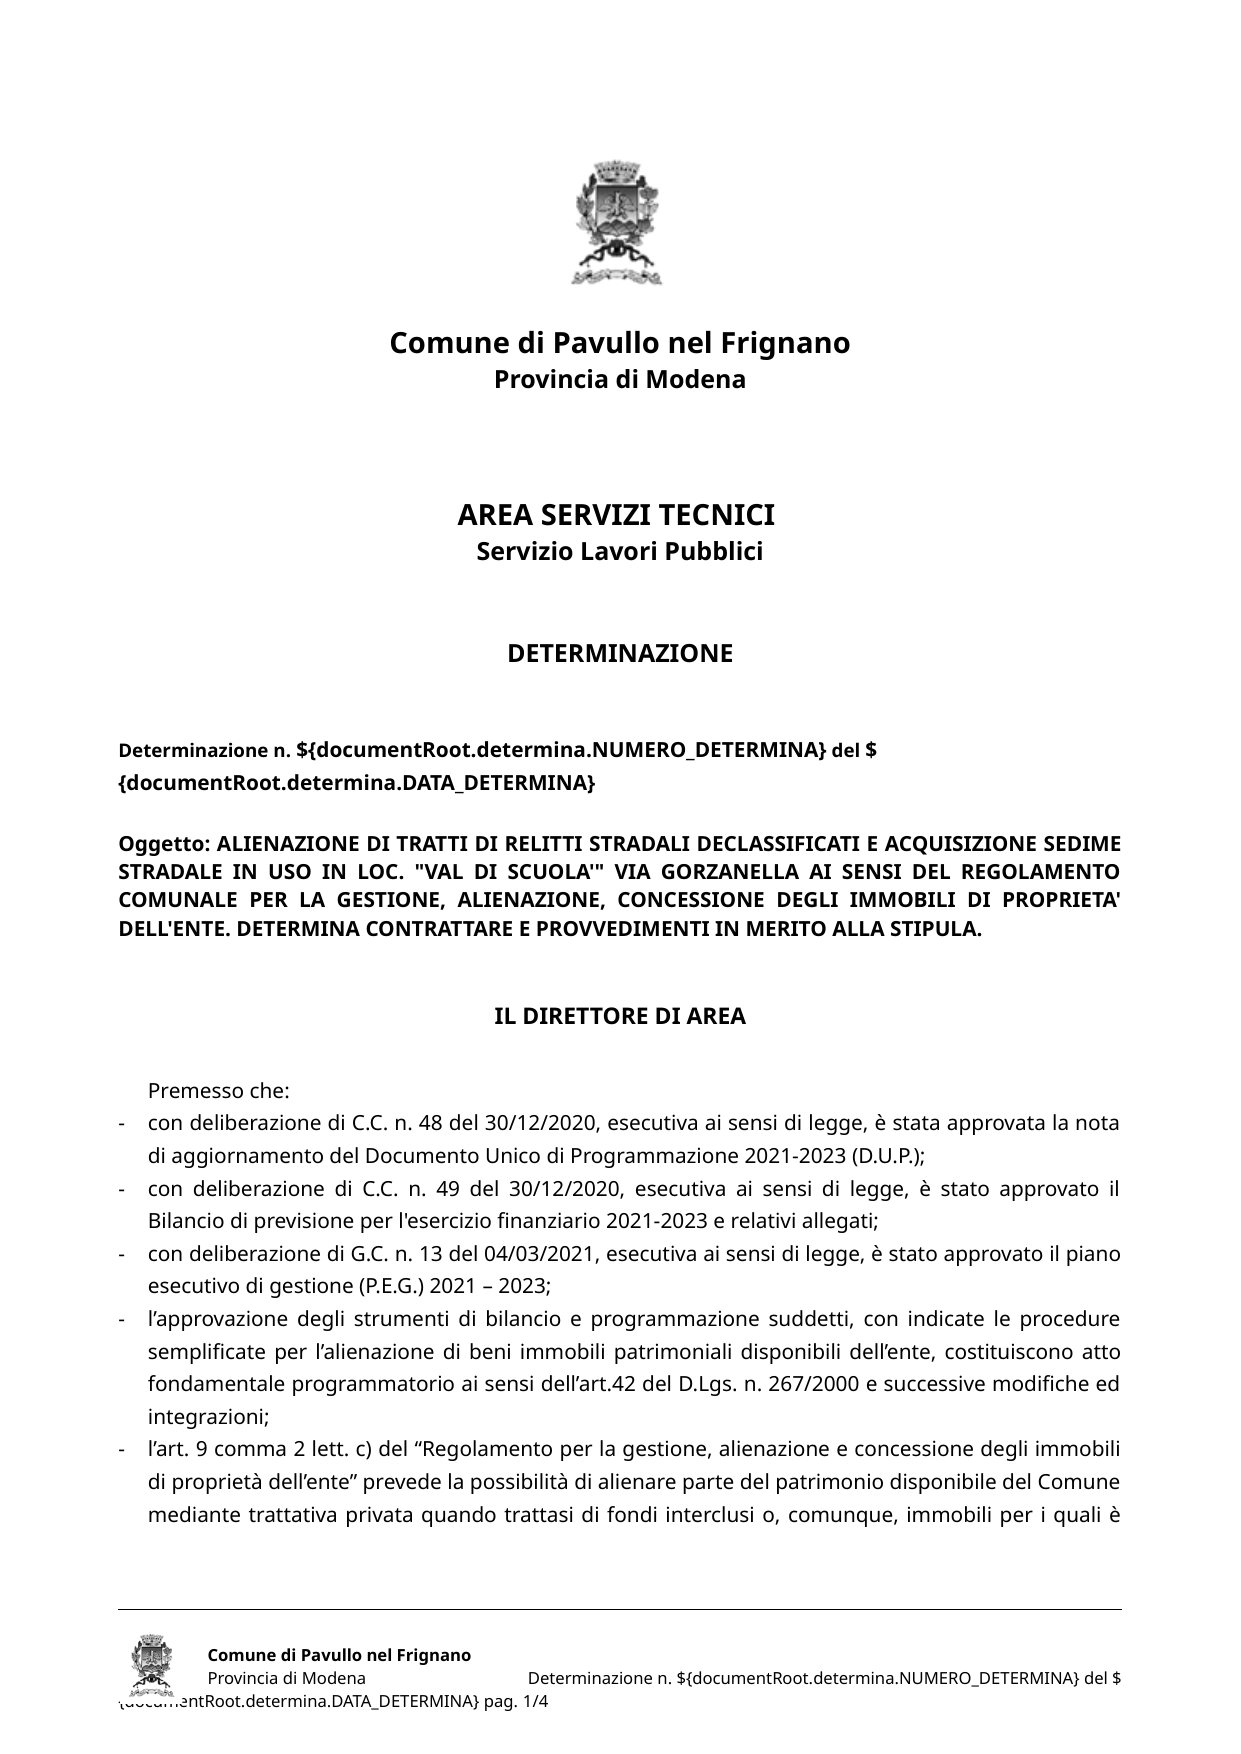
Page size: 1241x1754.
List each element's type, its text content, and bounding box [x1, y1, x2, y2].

list con deliberazione di G.C. n. 13 del 04/03/2021, esecutiva ai sensi di legge, è stato approvato il piano esecutivo di gestione (P.E.G.) 2021 – 2023; [118, 1239, 1122, 1300]
text Premesso che: [118, 1076, 1122, 1104]
text DETERMINAZIONE [118, 636, 1122, 670]
picture [120, 1631, 183, 1704]
text IL DIRETTORE DI AREA [118, 999, 1122, 1031]
text AREA SERVIZI TECNICI [118, 494, 1122, 533]
list con deliberazione di C.C. n. 48 del 30/12/2020, esecutiva ai sensi di legge, è stata approvata la nota di aggiornamento del Documento Unico di Programmazione 2021-2023 (D.U.P.); [118, 1108, 1122, 1169]
text Determinazione n. ${documentRoot.determina.NUMERO_DETERMINA} del ${documentRoot.determina.DATA_DETERMINA} [118, 735, 1122, 796]
list l’approvazione degli strumenti di bilancio e programmazione suddetti, con indicate le procedure semplificate per l’alienazione di beni immobili patrimoniali disponibili dell’ente, costituiscono atto fondamentale programmatorio ai sensi dell’art.42 del D.Lgs. n. 267/2000 e successive modifiche ed integrazioni; [118, 1304, 1122, 1430]
text Oggetto: ALIENAZIONE DI TRATTI DI RELITTI STRADALI DECLASSIFICATI E ACQUISIZIONE SEDIME STRADALE IN USO IN LOC. "VAL DI SCUOLA'" VIA GORZANELLA AI SENSI DEL REGOLAMENTO COMUNALE PER LA GESTIONE, ALIENAZIONE, CONCESSIONE DEGLI IMMOBILI DI PROPRIETA' DELL'ENTE. DETERMINA CONTRATTARE E PROVVEDIMENTI IN MERITO ALLA STIPULA. [118, 829, 1122, 942]
list l’art. 9 comma 2 lett. c) del “Regolamento per la gestione, alienazione e concessione degli immobili di proprietà dell’ente” prevede la possibilità di alienare parte del patrimonio disponibile del Comune mediante trattativa privata quando trattasi di fondi interclusi o, comunque, immobili per i quali è [118, 1434, 1122, 1528]
list con deliberazione di C.C. n. 49 del 30/12/2020, esecutiva ai sensi di legge, è stato approvato il Bilancio di previsione per l'esercizio finanziario 2021-2023 e relativi allegati; [118, 1174, 1122, 1235]
picture [546, 152, 695, 289]
text Servizio Lavori Pubblici [118, 533, 1122, 568]
